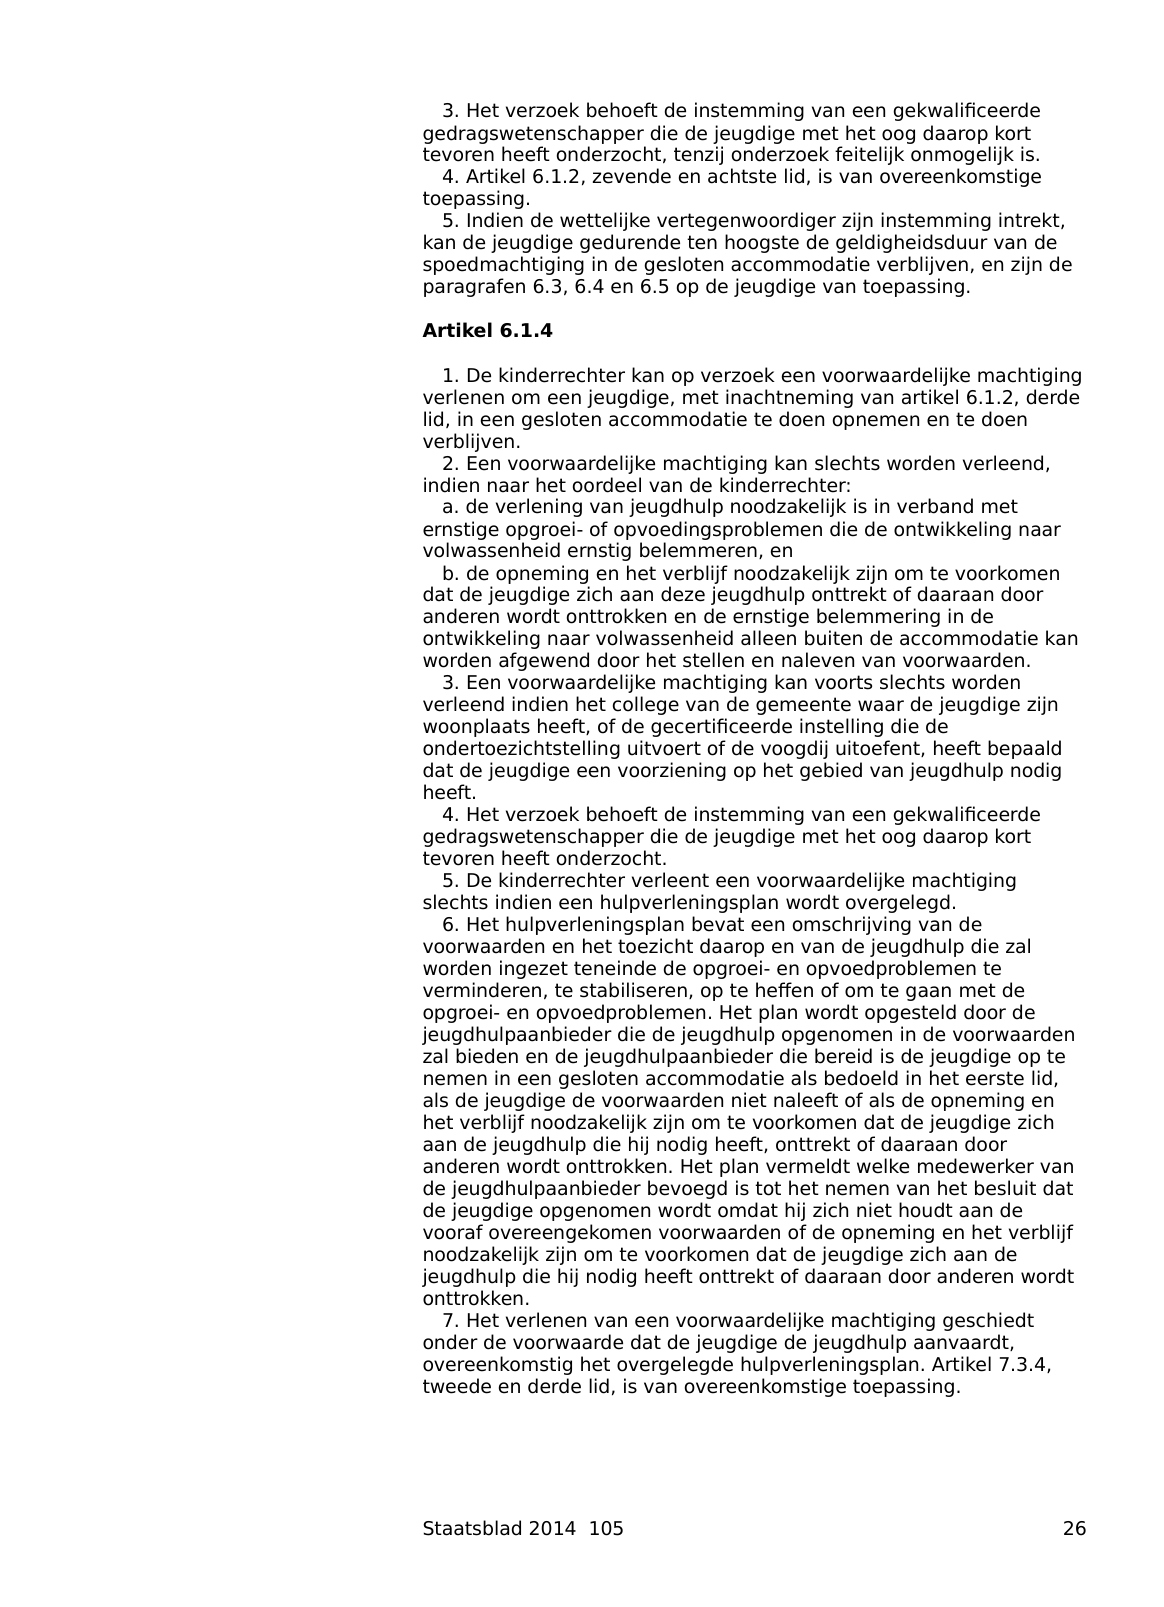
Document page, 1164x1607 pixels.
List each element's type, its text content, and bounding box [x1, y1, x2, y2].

text 4. Artikel 6.1.2, zevende en achtste lid, is van overeenkomstige toepassing. [422, 166, 1087, 210]
text 1. De kinderrechter kan op verzoek een voorwaardelijke machtiging verlenen om een jeugdige, met inachtneming van artikel 6.1.2, derde lid, in een gesloten accommodatie te doen opnemen en te doen verblijven. [422, 364, 1087, 452]
text b. de opneming en het verblijf noodzakelijk zijn om te voorkomen dat de jeugdige zich aan deze jeugdhulp onttrekt of daaraan door anderen wordt onttrokken en de ernstige belemmering in de ontwikkeling naar volwassenheid alleen buiten de accommodatie kan worden afgewend door het stellen en naleven van voorwaarden. [422, 562, 1087, 672]
text 3. Een voorwaardelijke machtiging kan voorts slechts worden verleend indien het college van de gemeente waar de jeugdige zijn woonplaats heeft, of de gecertificeerde instelling die de ondertoezichtstelling uitvoert of de voogdij uitoefent, heeft bepaald dat de jeugdige een voorziening op het gebied van jeugdhulp nodig heeft. [422, 672, 1087, 804]
text a. de verlening van jeugdhulp noodzakelijk is in verband met ernstige opgroei- of opvoedingsproblemen die de ontwikkeling naar volwassenheid ernstig belemmeren, en [422, 496, 1087, 562]
text 6. Het hulpverleningsplan bevat een omschrijving van de voorwaarden en het toezicht daarop en van de jeugdhulp die zal worden ingezet teneinde de opgroei- en opvoedproblemen te verminderen, te stabiliseren, op te heffen of om te gaan met de opgroei- en opvoedproblemen. Het plan wordt opgesteld door de jeugdhulpaanbieder die de jeugdhulp opgenomen in de voorwaarden zal bieden en de jeugdhulpaanbieder die bereid is de jeugdige op te nemen in een gesloten accommodatie als bedoeld in het eerste lid, als de jeugdige de voorwaarden niet naleeft of als de opneming en het verblijf noodzakelijk zijn om te voorkomen dat de jeugdige zich aan de jeugdhulp die hij nodig heeft, onttrekt of daaraan door anderen wordt onttrokken. Het plan vermeldt welke medewerker van de jeugdhulpaanbieder bevoegd is tot het nemen van het besluit dat de jeugdige opgenomen wordt omdat hij zich niet houdt aan de vooraf overeengekomen voorwaarden of de opneming en het verblijf noodzakelijk zijn om te voorkomen dat de jeugdige zich aan de jeugdhulp die hij nodig heeft onttrekt of daaraan door anderen wordt onttrokken. [422, 914, 1087, 1310]
subtitle Artikel 6.1.4 [422, 320, 1087, 342]
text 3. Het verzoek behoeft de instemming van een gekwalificeerde gedragswetenschapper die de jeugdige met het oog daarop kort tevoren heeft onderzocht, tenzij onderzoek feitelijk onmogelijk is. [422, 100, 1087, 166]
text 7. Het verlenen van een voorwaardelijke machtiging geschiedt onder de voorwaarde dat de jeugdige de jeugdhulp aanvaardt, overeenkomstig het overgelegde hulpverleningsplan. Artikel 7.3.4, tweede en derde lid, is van overeenkomstige toepassing. [422, 1310, 1087, 1398]
text 5. De kinderrechter verleent een voorwaardelijke machtiging slechts indien een hulpverleningsplan wordt overgelegd. [422, 870, 1087, 914]
text 4. Het verzoek behoeft de instemming van een gekwalificeerde gedragswetenschapper die de jeugdige met het oog daarop kort tevoren heeft onderzocht. [422, 804, 1087, 870]
text 5. Indien de wettelijke vertegenwoordiger zijn instemming intrekt, kan de jeugdige gedurende ten hoogste de geldigheidsduur van de spoedmachtiging in de gesloten accommodatie verblijven, en zijn de paragrafen 6.3, 6.4 en 6.5 op de jeugdige van toepassing. [422, 210, 1087, 298]
text 2. Een voorwaardelijke machtiging kan slechts worden verleend, indien naar het oordeel van de kinderrechter: [422, 452, 1087, 496]
